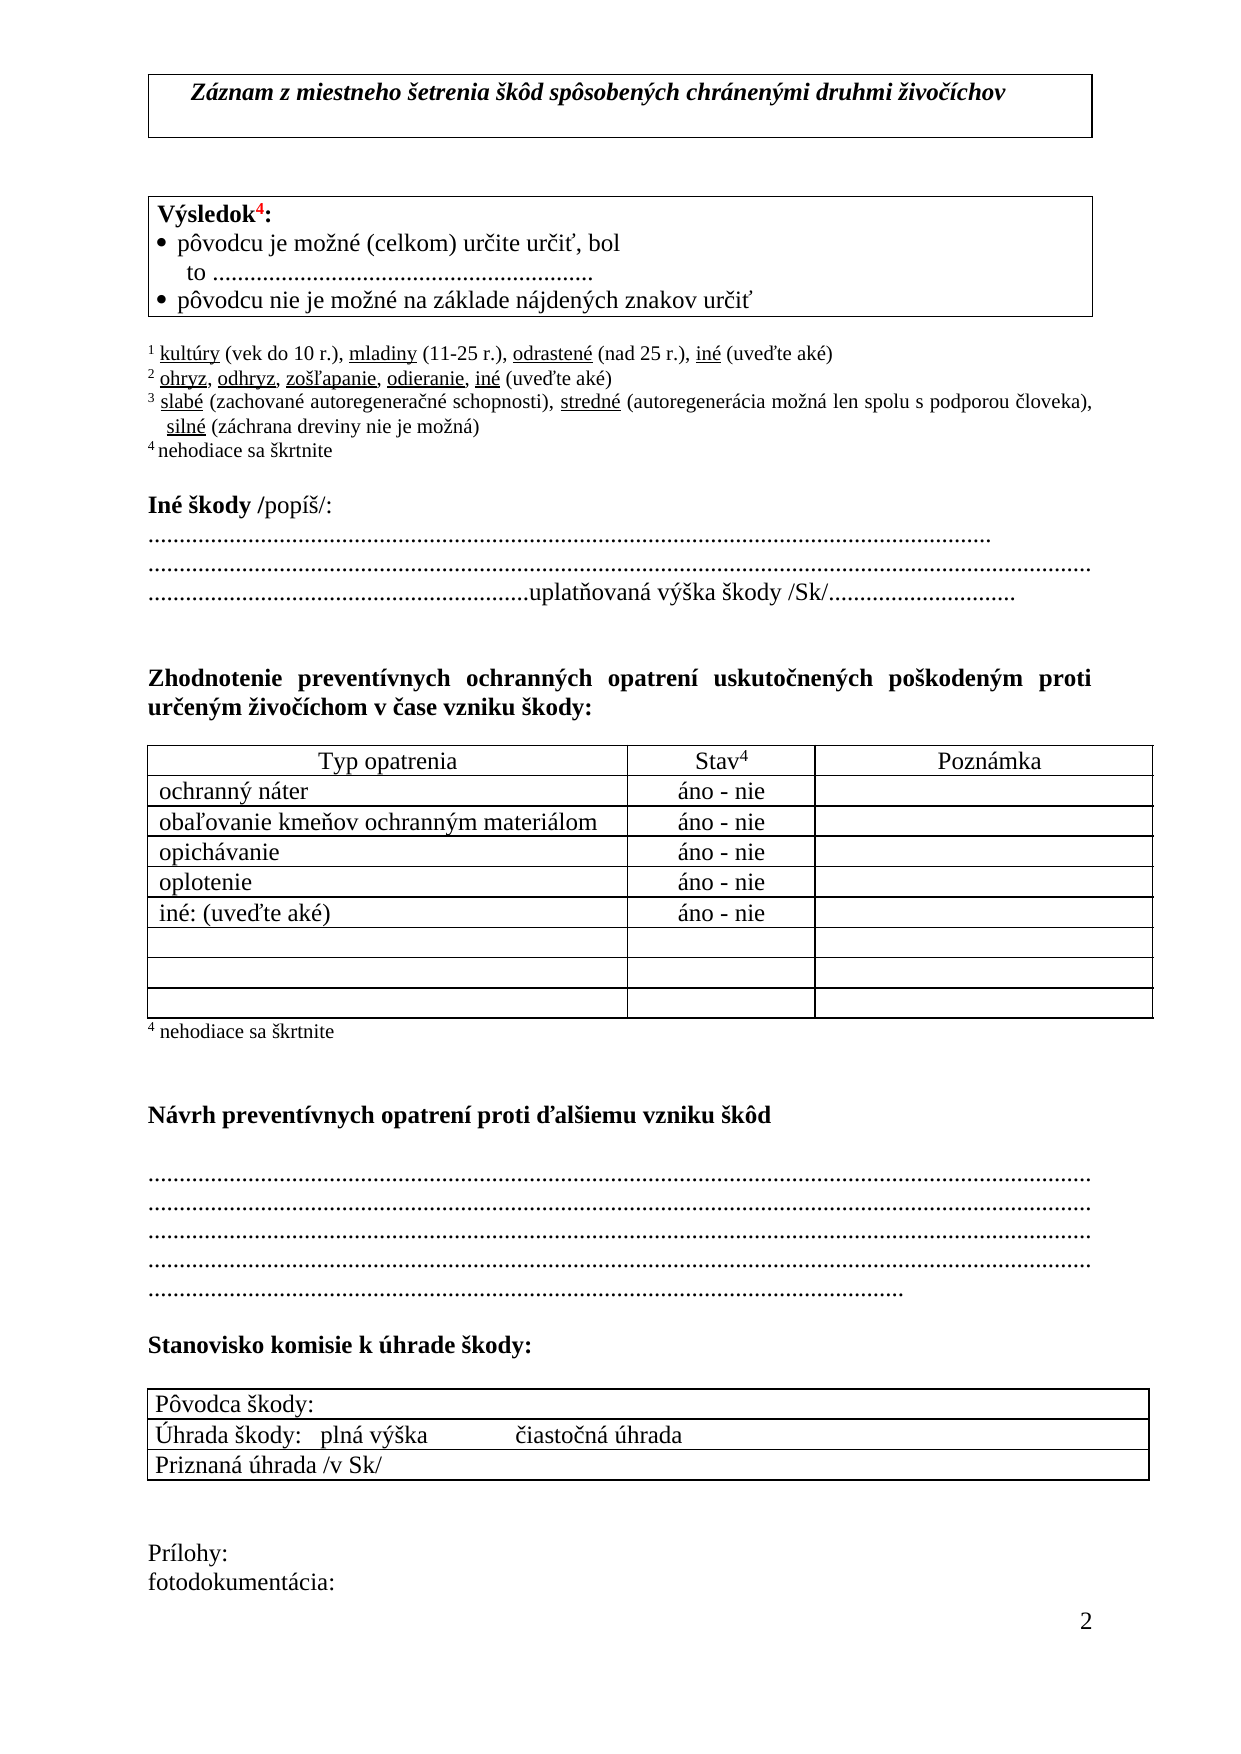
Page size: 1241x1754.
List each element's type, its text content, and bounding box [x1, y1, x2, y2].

table_cell [628, 989, 814, 1017]
text Stanovisko komisie k úhrade škody: [148, 1330, 1093, 1359]
table_cell [816, 989, 1152, 1017]
table_cell oplotenie [148, 867, 627, 896]
text Iné škody /popíš/: ....................................................................................................................................... [148, 490, 1093, 548]
text 2 ohryz, odhryz, zošľapanie, odieranie, iné (uveďte aké) [148, 365, 1093, 389]
table_cell opichávanie [148, 837, 627, 866]
table_cell [816, 776, 1152, 805]
table_header Stav4 [628, 746, 814, 775]
table_cell [816, 958, 1152, 987]
text Zhodnotenie preventívnych ochranných opatrení uskutočnených poškodeným proti určeným živočíchom v čase vzniku škody: [148, 663, 1093, 720]
table_cell ochranný náter [148, 776, 627, 805]
table_cell [816, 837, 1152, 866]
table_cell áno - nie [628, 776, 814, 805]
table_cell áno - nie [628, 807, 814, 835]
text fotodokumentácia: [148, 1567, 1093, 1595]
table_header Poznámka [816, 746, 1152, 775]
table_cell áno - nie [628, 837, 814, 866]
table_header Pôvodca škody: [148, 1390, 1148, 1418]
table_cell [148, 928, 627, 957]
text Prílohy: [148, 1538, 1093, 1567]
table_cell [816, 807, 1152, 835]
table_cell iné: (uveďte aké) [148, 898, 627, 926]
table_cell [816, 928, 1152, 957]
table_cell [816, 898, 1152, 926]
text 4 nehodiace sa škrtnite [148, 1019, 1093, 1043]
table_header Typ opatrenia [148, 746, 627, 775]
text ....................................................................................................................................................................................................................uplatňovaná výška škody /Sk/.............................. [148, 548, 1093, 605]
table_cell áno - nie [628, 867, 814, 896]
table_cell áno - nie [628, 898, 814, 926]
table_cell [628, 928, 814, 957]
text Návrh preventívnych opatrení proti ďalšiemu vzniku škôd [148, 1100, 1093, 1129]
table_cell Priznaná úhrada /v Sk/ [148, 1450, 1148, 1479]
table_cell [628, 958, 814, 987]
text 3 slabé (zachované autoregeneračné schopnosti), stredné (autoregenerácia možná len spolu s podporou človeka), silné (záchrana dreviny nie je možná) [148, 389, 1093, 438]
table_cell [148, 989, 627, 1017]
table_cell obaľovanie kmeňov ochranným materiálom [148, 807, 627, 835]
text 4 nehodiace sa škrtnite [148, 438, 1093, 462]
table_cell [148, 958, 627, 987]
table_cell [816, 867, 1152, 896]
list pôvodcu je možné (celkom) určite určiť, bol to ............................................................. [149, 225, 1092, 282]
table_cell Úhrada škody:  plná výška čiastočná úhrada [148, 1420, 1148, 1448]
text ..................................................................................................................................................................................................................................................................................................................................................................................................................................................................................................................................................................................................................................................................................................................................................... [148, 1158, 1093, 1302]
list pôvodcu nie je možné na základe nájdených znakov určiť [149, 282, 1092, 316]
text 1 kultúry (vek do 10 r.), mladiny (11-25 r.), odrastené (nad 25 r.), iné (uveďte aké) [148, 341, 1093, 365]
text Výsledok4: [149, 197, 1092, 225]
